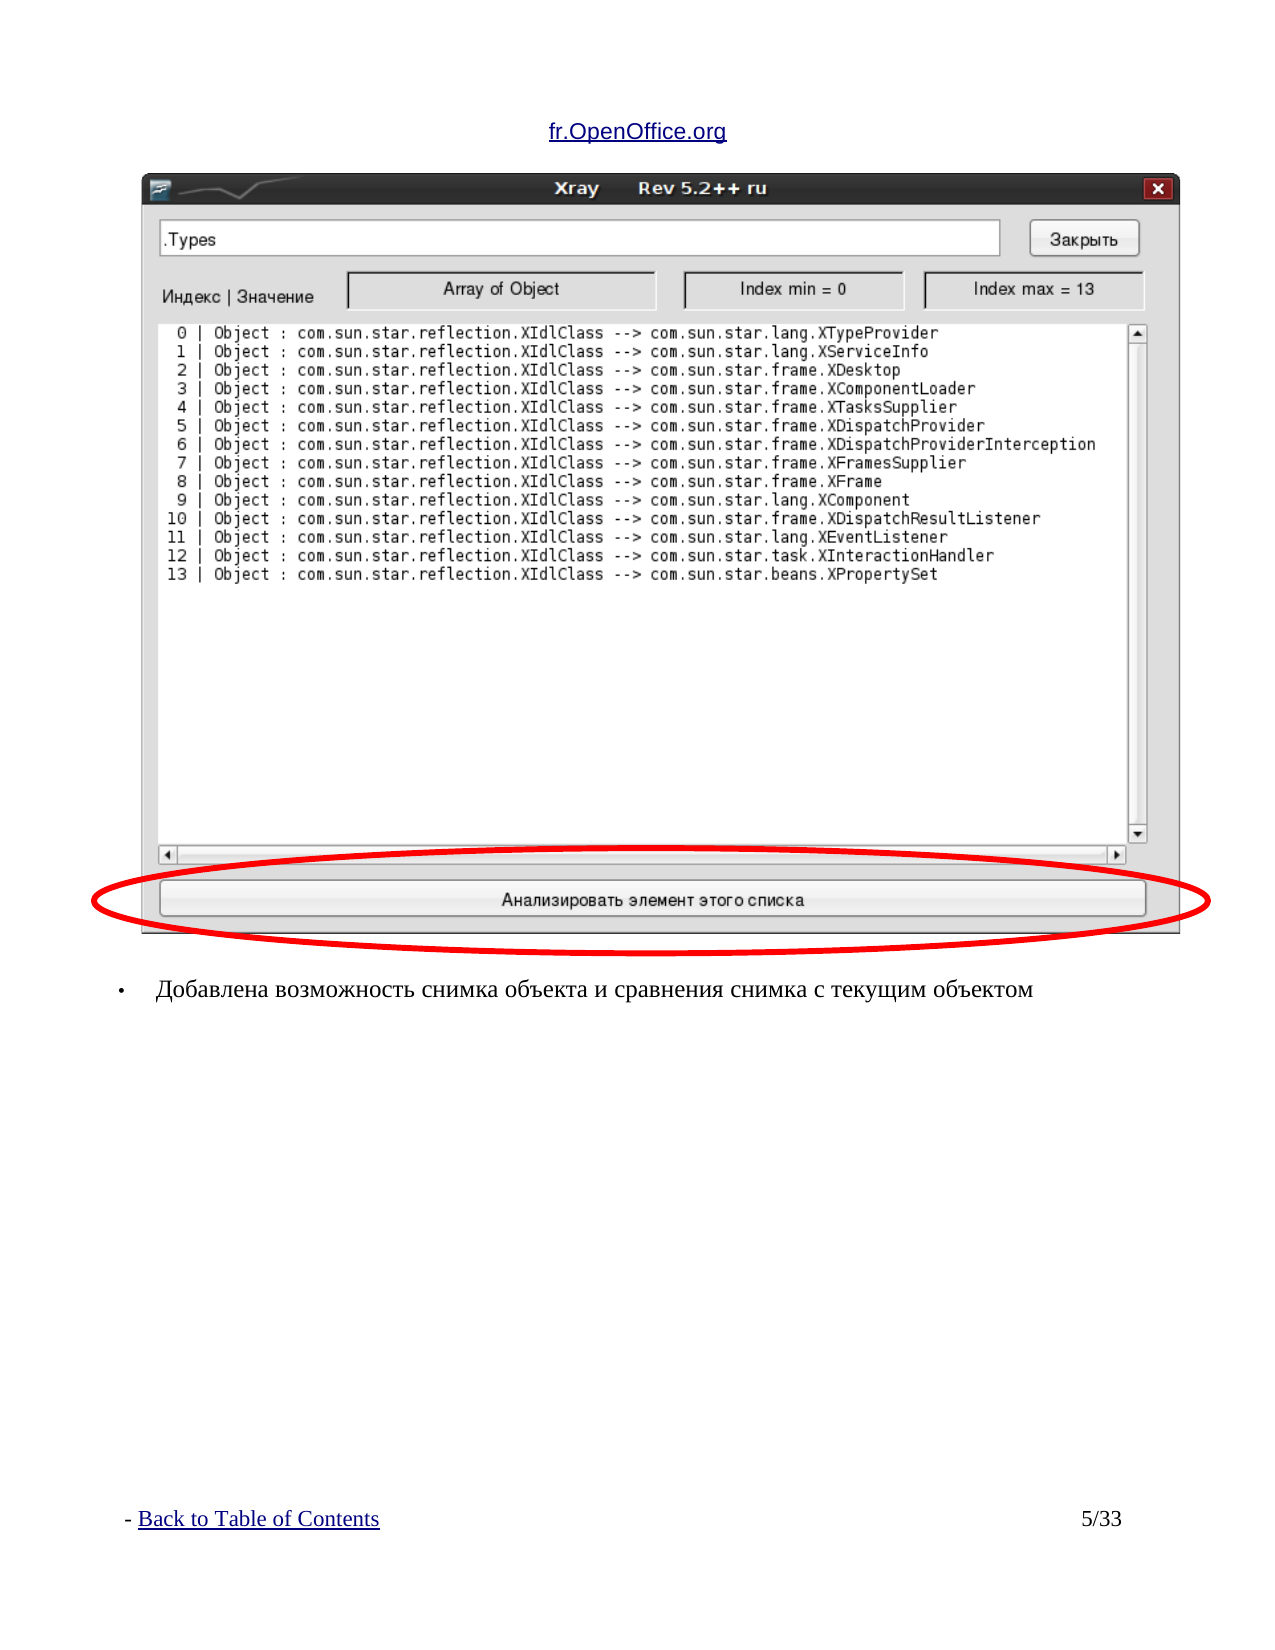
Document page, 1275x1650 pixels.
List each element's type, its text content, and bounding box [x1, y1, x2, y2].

picture [141, 926, 187, 934]
picture [1115, 921, 1181, 934]
list Добавлена возможность снимка объекта и сравнения снимка с текущим объектом [118, 974, 1157, 1003]
picture [141, 173, 1181, 881]
picture [141, 852, 1181, 934]
